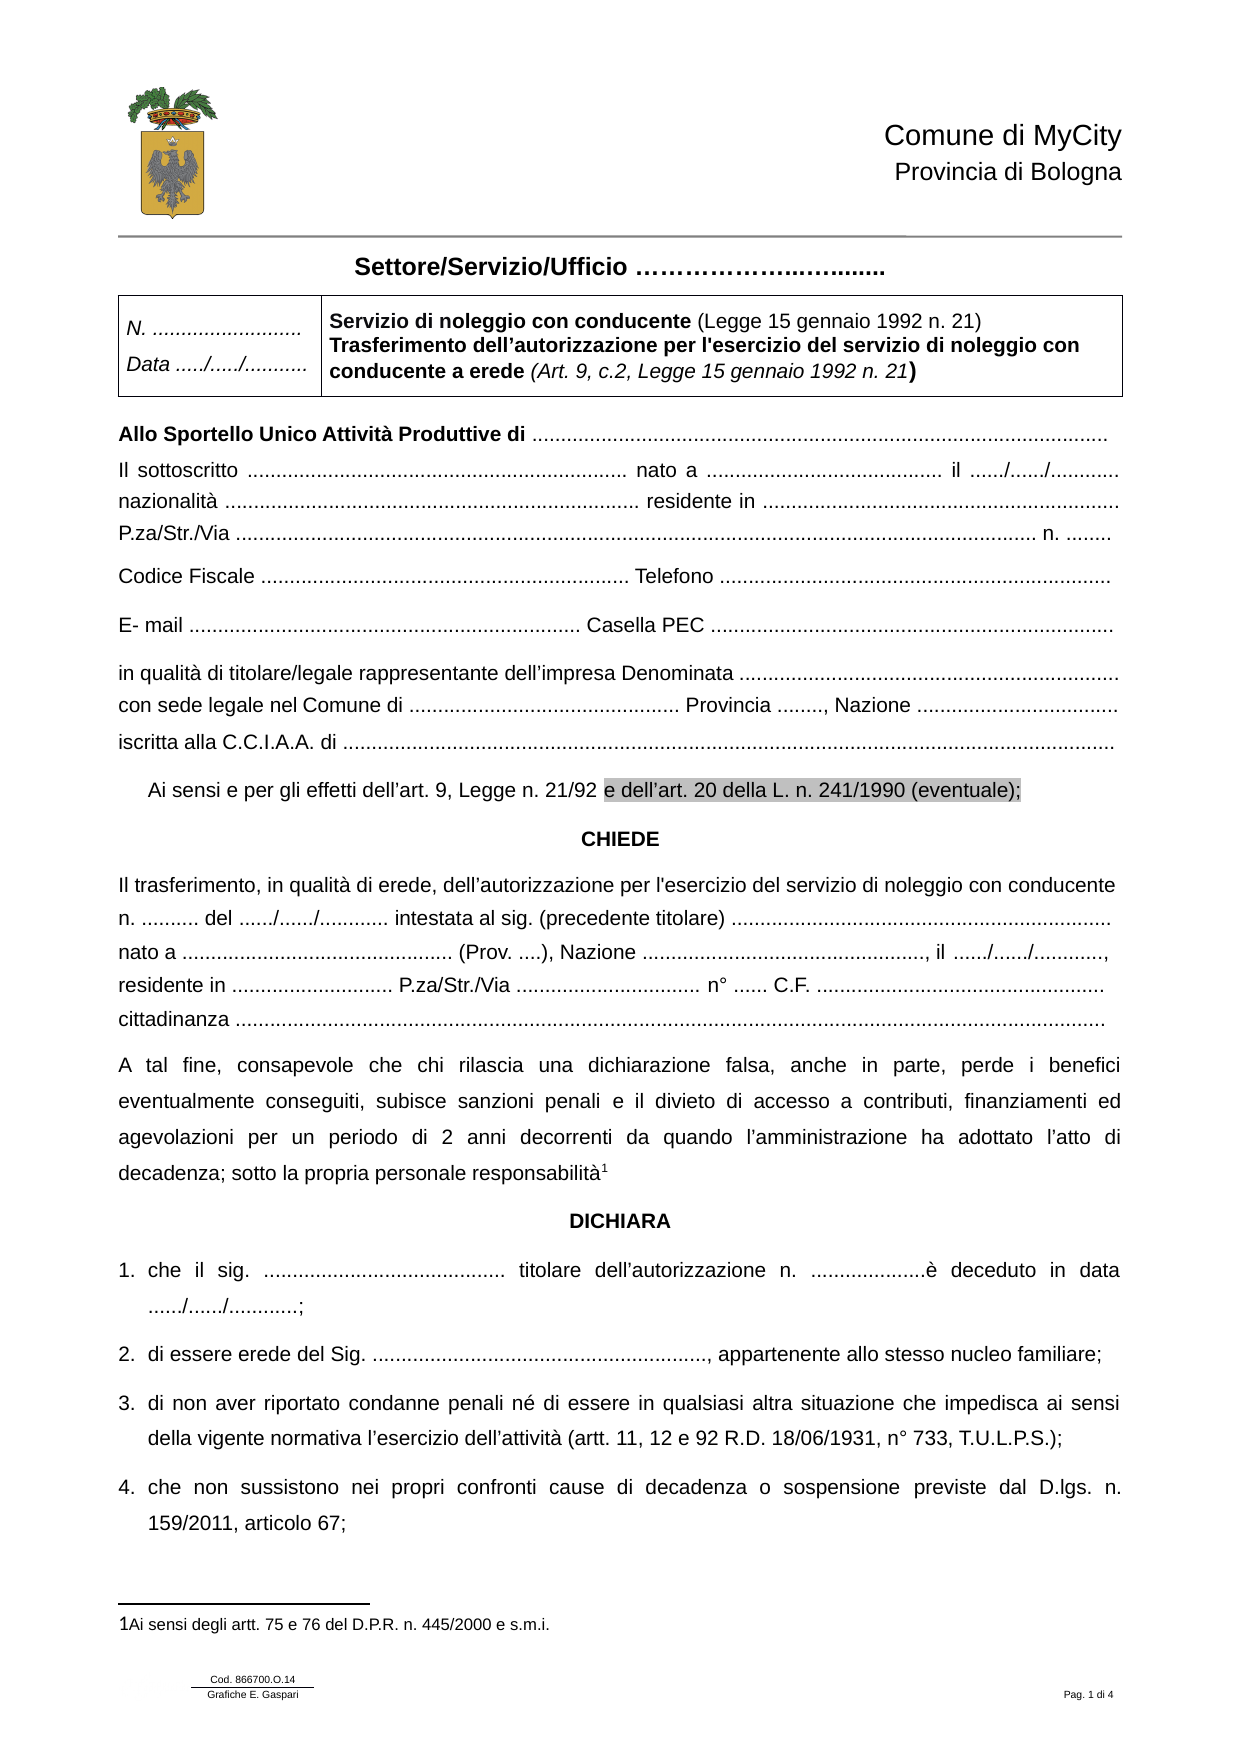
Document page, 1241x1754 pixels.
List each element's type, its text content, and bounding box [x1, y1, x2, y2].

text Comune di MyCity [224, 118, 1122, 152]
text Settore/Servizio/Ufficio ………………...…........ [118, 252, 1122, 281]
table_header N. .......................... Data ...../...../........... [119, 296, 321, 396]
text Allo Sportello Unico Attività Produttive di .................................................................................................... [118, 422, 1122, 446]
table_header Servizio di noleggio con conducente (Legge 15 gennaio 1992 n. 21) Trasferimento dell’autorizzazione per l'esercizio del servizio di noleggio con conducente a erede (Art. 9, c.2, Legge 15 gennaio 1992 n. 21) [322, 296, 1122, 396]
subtitle DICHIARA [118, 1209, 1122, 1233]
text in qualità di titolare/legale rappresentante dell’impresa Denominata .................................................................. [118, 661, 1122, 685]
picture [122, 87, 224, 219]
list che il sig. .......................................... titolare dell’autorizzazione n. ....................è deceduto in data ....../....../............; [118, 1257, 1122, 1317]
text A tal fine, consapevole che chi rilascia una dichiarazione falsa, anche in parte, perde i benefici eventualmente conseguiti, subisce sanzioni penali e il divieto di accesso a contributi, finanziamenti ed agevolazioni per un periodo di 2 anni decorrenti da quando l’amministrazione ha adottato l’atto di decadenza; sotto la propria personale responsabilità [118, 1053, 1122, 1184]
subtitle Il trasferimento, in qualità di erede, dell’autorizzazione per l'esercizio del servizio di noleggio con conducente n. .......... del ....../....../............ intestata al sig. (precedente titolare) .................................................................. nato a ............................................... (Prov. ....), Nazione ................................................., il ....../....../............, residente in ............................ P.za/Str./Via ................................ n° ...... C.F. .................................................. cittadinanza ....................................................................................................................................................... [118, 873, 1122, 1031]
text Ai sensi e per gli effetti dell’art. 9, Legge n. 21/92 e dell’art. 20 della L. n. 241/1990 (eventuale); [118, 778, 1122, 802]
list di essere erede del Sig. .........................................................., appartenente allo stesso nucleo familiare; [118, 1342, 1122, 1366]
text Il sottoscritto .................................................................. nato a ......................................... il ....../....../............ nazionalità ........................................................................ residente in .............................................................. P.za/Str./Via ........................................................................................................................................... n. ........ [118, 458, 1122, 544]
list di non aver riportato condanne penali né di essere in qualsiasi altra situazione che impedisca ai sensi della vigente normativa l’esercizio dell’attività (artt. 11, 12 e 92 R.D. 18/06/1931, n° 733, T.U.L.P.S.); [118, 1390, 1122, 1450]
text iscritta alla C.C.I.A.A. di ...................................................................................................................................... [118, 730, 1122, 754]
text con sede legale nel Comune di ............................................... Provincia ........, Nazione ................................... [118, 693, 1122, 717]
text Provincia di Bologna [224, 157, 1122, 185]
list che non sussistono nei propri confronti cause di decadenza o sospensione previste dal D.lgs. n. 159/2011, articolo 67; [118, 1475, 1122, 1534]
subtitle CHIEDE [118, 827, 1122, 851]
text Ai sensi degli artt. 75 e 76 del D.P.R. n. 445/2000 e s.m.i. [118, 1610, 1122, 1636]
text E- mail .................................................................... Casella PEC ...................................................................... [118, 612, 1122, 636]
text Codice Fiscale ................................................................ Telefono .................................................................... [118, 564, 1122, 588]
